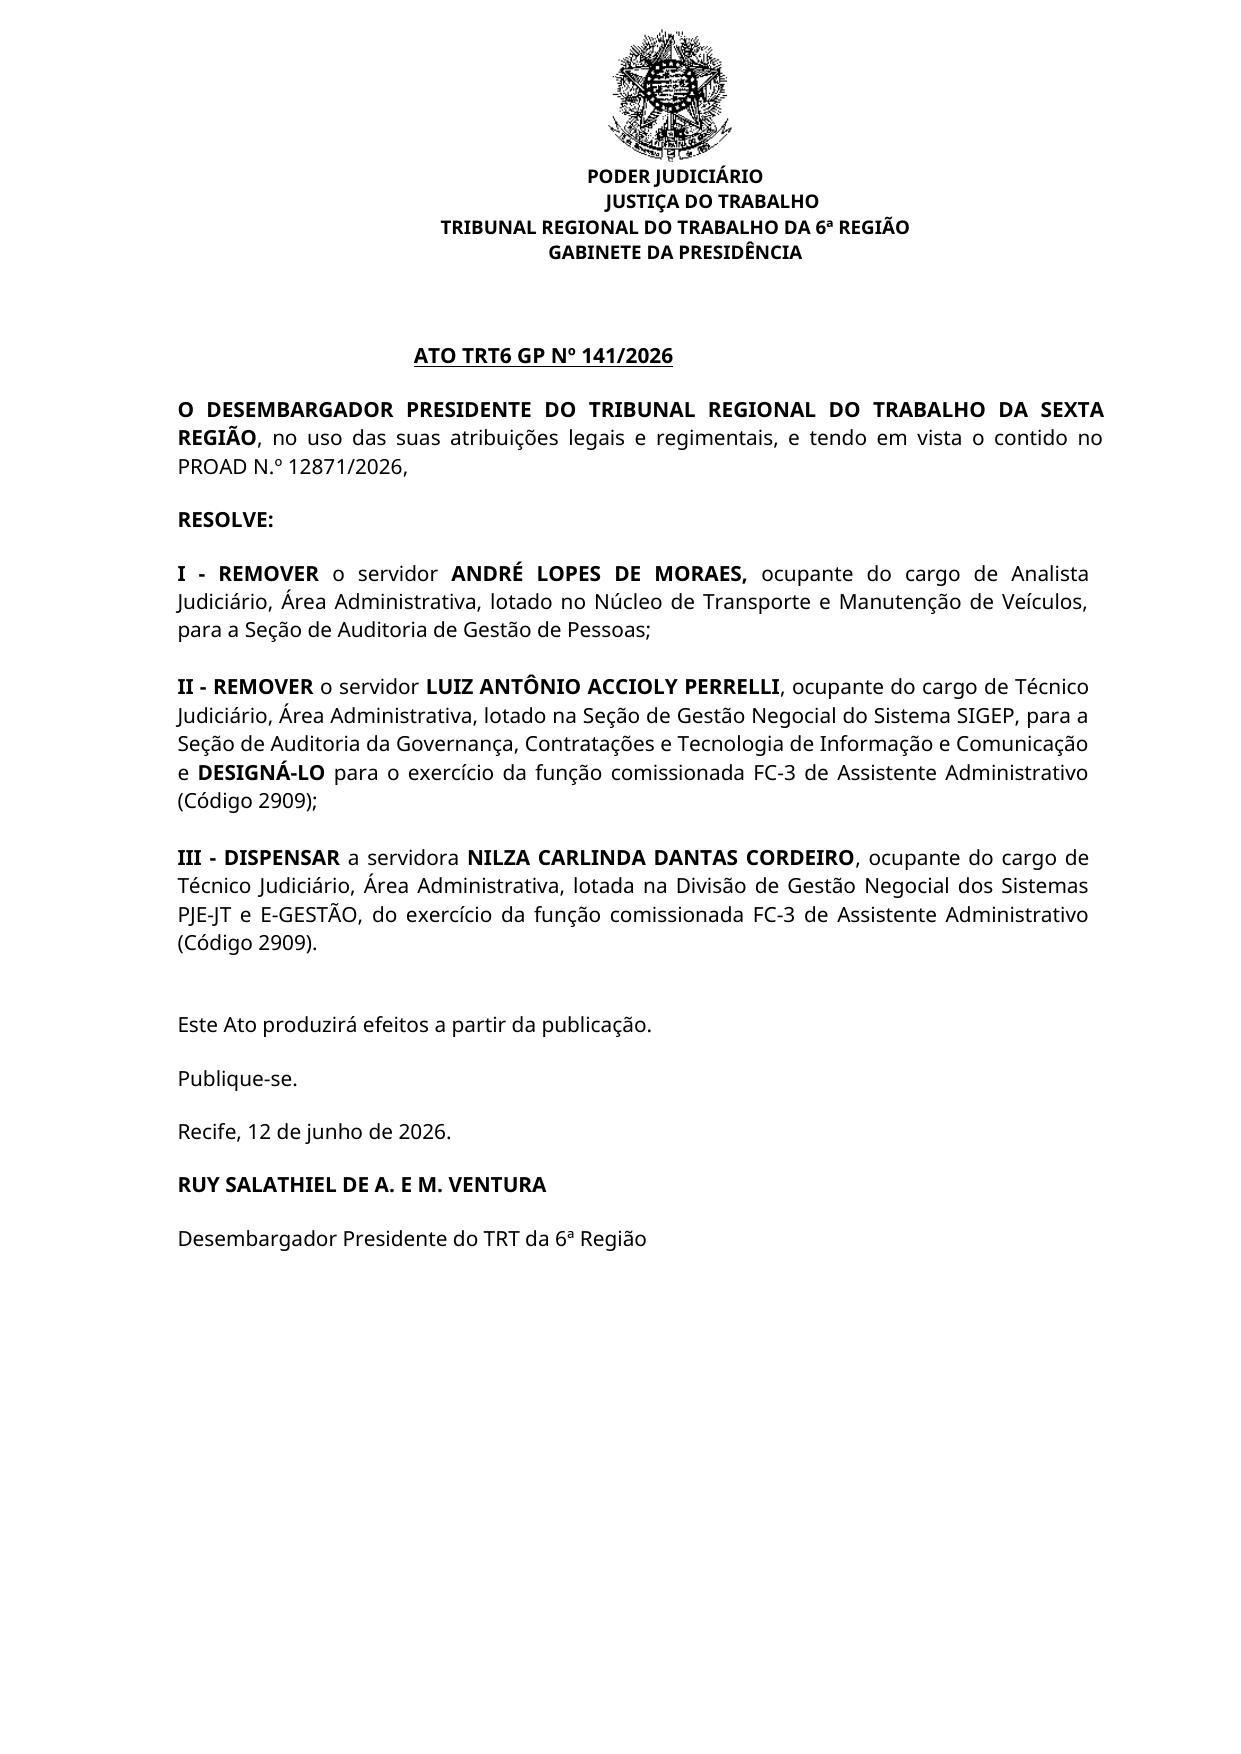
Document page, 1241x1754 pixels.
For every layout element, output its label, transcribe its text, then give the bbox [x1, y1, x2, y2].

text II - REMOVER o servidor LUIZ ANTÔNIO ACCIOLY PERRELLI, ocupante do cargo de Técnico Judiciário, Área Administrativa, lotado na Seção de Gestão Negocial do Sistema SIGEP, para a Seção de Auditoria da Governança, Contratações e Tecnologia de Informação e Comunicação e DESIGNÁ-LO para o exercício da função comissionada FC-3 de Assistente Administrativo (Código 2909); [177, 672, 1089, 815]
list JUSTIÇA DO TRABALHO [177, 188, 1173, 214]
text I - REMOVER o servidor ANDRÉ LOPES DE MORAES, ocupante do cargo de Analista Judiciário, Área Administrativa, lotado no Núcleo de Transporte e Manutenção de Veículos, para a Seção de Auditoria de Gestão de Pessoas; [177, 559, 1089, 644]
text ATO TRT6 GP Nº 141/2026 [177, 342, 1089, 370]
text Desembargador Presidente do TRT da 6ª Região [177, 1224, 1090, 1252]
text O DESEMBARGADOR PRESIDENTE DO TRIBUNAL REGIONAL DO TRABALHO DA SEXTA REGIÃO, no uso das suas atribuições legais e regimentais, e tendo em vista o contido no PROAD N.º 12871/2026, [177, 395, 1104, 480]
text RESOLVE: [177, 505, 1104, 534]
picture [605, 26, 735, 163]
text RUY SALATHIEL DE A. E M. VENTURA [177, 1171, 1104, 1199]
text Este Ato produzirá efeitos a partir da publicação. [177, 1010, 1104, 1039]
text Recife, 12 de junho de 2026. [177, 1117, 1104, 1146]
text PODER JUDICIÁRIO [177, 163, 1173, 188]
text III - DISPENSAR a servidora NILZA CARLINDA DANTAS CORDEIRO, ocupante do cargo de Técnico Judiciário, Área Administrativa, lotada na Divisão de Gestão Negocial dos Sistemas PJE-JT e E-GESTÃO, do exercício da função comissionada FC-3 de Assistente Administrativo (Código 2909). [177, 843, 1089, 957]
text GABINETE DA PRESIDÊNCIA [177, 239, 1173, 265]
text TRIBUNAL REGIONAL DO TRABALHO DA 6ª REGIÃO [177, 214, 1173, 239]
text Publique-se. [177, 1064, 1104, 1092]
